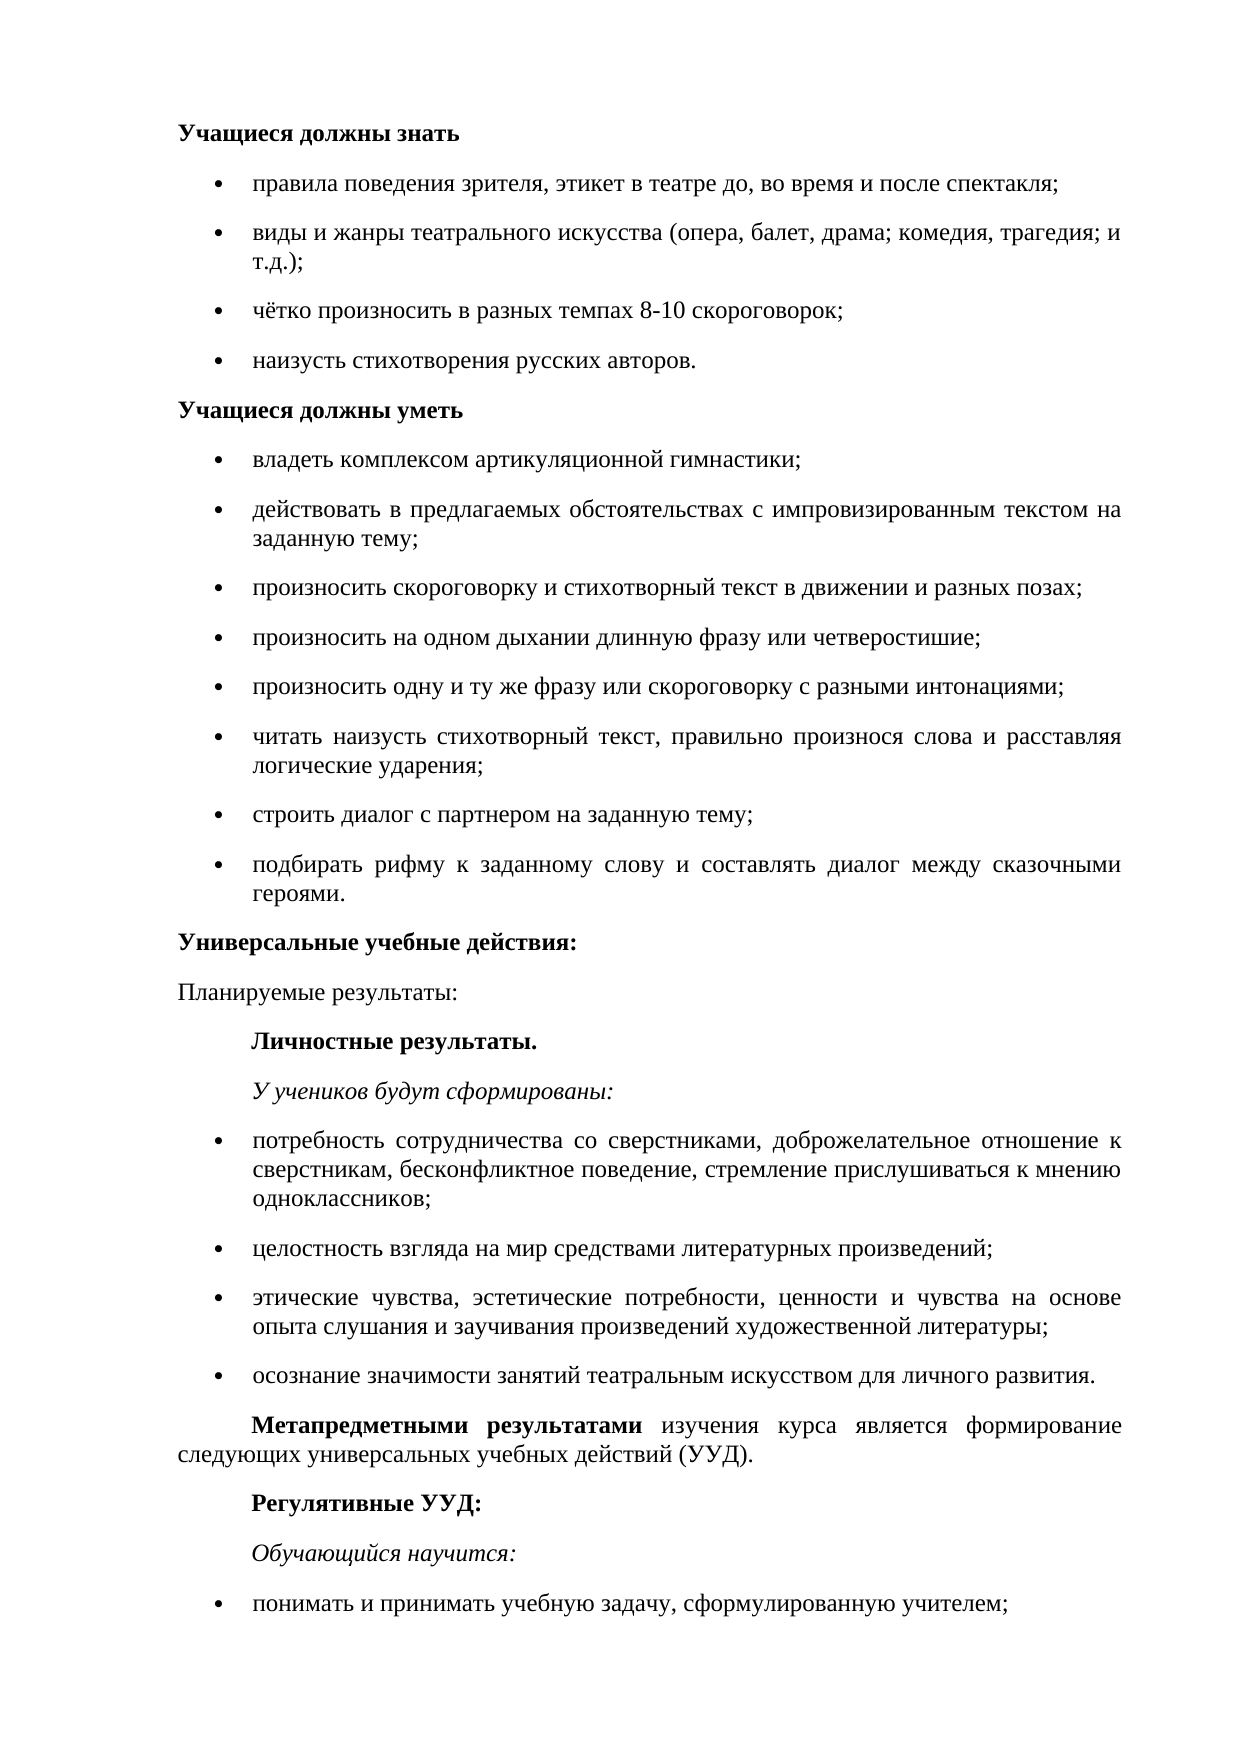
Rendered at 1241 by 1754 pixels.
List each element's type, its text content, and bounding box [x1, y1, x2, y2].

list целостность взгляда на мир средствами литературных произведений; [215, 1233, 1122, 1261]
text Обучающийся научится: [177, 1538, 1122, 1567]
text Метапредметными результатами изучения курса является формирование следующих универсальных учебных действий (УУД). [177, 1410, 1122, 1468]
list владеть комплексом артикуляционной гимнастики; [215, 444, 1122, 473]
list этические чувства, эстетические потребности, ценности и чувства на основе опыта слушания и заучивания произведений художественной литературы; [215, 1282, 1122, 1340]
list произносить на одном дыхании длинную фразу или четверостишие; [215, 622, 1122, 651]
list действовать в предлагаемых обстоятельствах с импровизированным текстом на заданную тему; [215, 494, 1122, 551]
text Личностные результаты. [177, 1026, 1122, 1055]
text Универсальные учебные действия: [177, 927, 1122, 956]
list наизусть стихотворения русских авторов. [215, 345, 1122, 374]
text Учащиеся должны знать [177, 118, 1122, 147]
text Регулятивные УУД: [177, 1488, 1122, 1517]
list произносить скороговорку и стихотворный текст в движении и разных позах; [215, 572, 1122, 601]
list произносить одну и ту же фразу или скороговорку с разными интонациями; [215, 671, 1122, 700]
list читать наизусть стихотворный текст, правильно произнося слова и расставляя логические ударения; [215, 721, 1122, 778]
list виды и жанры театрального искусства (опера, балет, драма; комедия, трагедия; и т.д.); [215, 217, 1122, 275]
text Учащиеся должны уметь [177, 395, 1122, 423]
list осознание значимости занятий театральным искусством для личного развития. [215, 1361, 1122, 1389]
text У учеников будут сформированы: [177, 1076, 1122, 1105]
list подбирать рифму к заданному слову и составлять диалог между сказочными героями. [215, 849, 1122, 906]
list понимать и принимать учебную задачу, сформулированную учителем; [215, 1588, 1122, 1616]
text Планируемые результаты: [177, 977, 1122, 1006]
list правила поведения зрителя, этикет в театре до, во время и после спектакля; [215, 168, 1122, 196]
list потребность сотрудничества со сверстниками, доброжелательное отношение к сверстникам, бесконфликтное поведение, стремление прислушиваться к мнению одноклассников; [215, 1126, 1122, 1212]
list строить диалог с партнером на заданную тему; [215, 799, 1122, 828]
list чётко произносить в разных темпах 8-10 скороговорок; [215, 296, 1122, 324]
